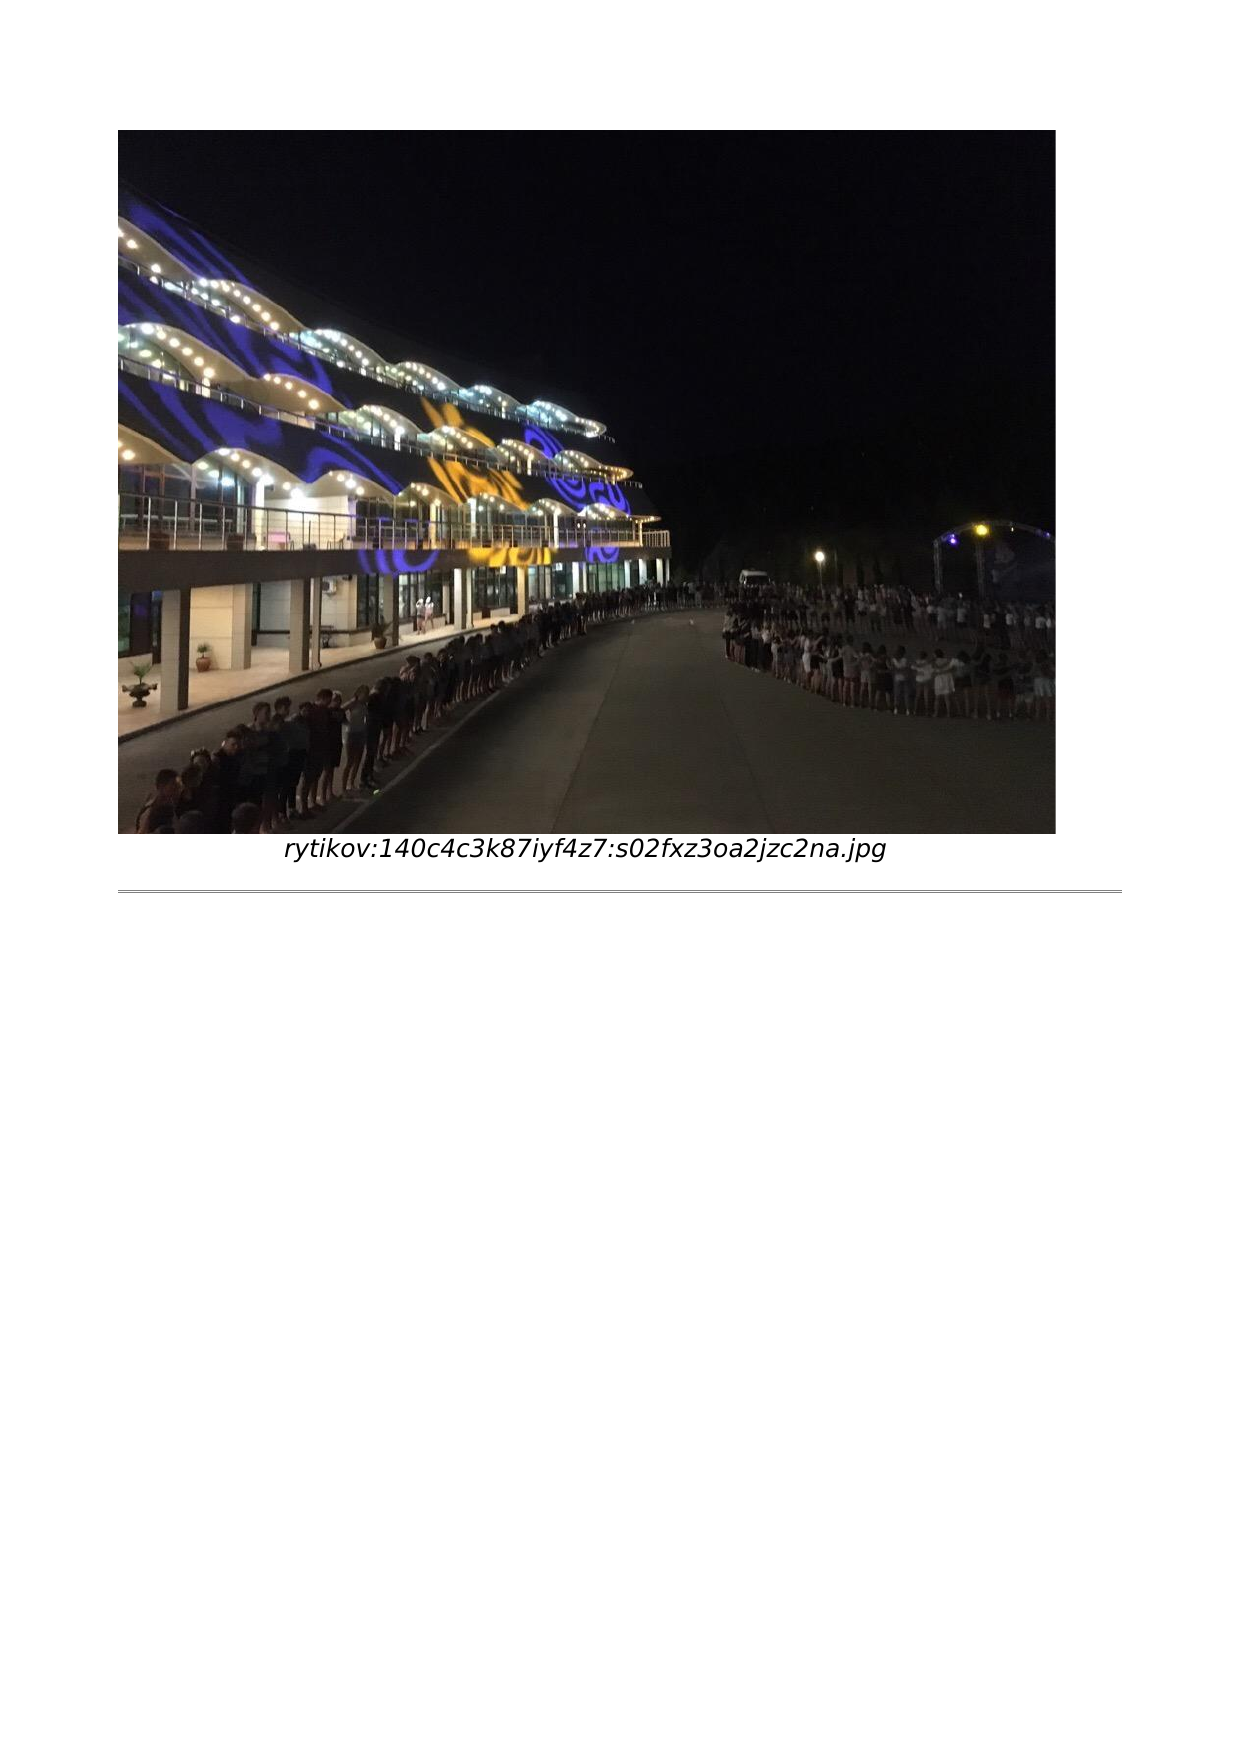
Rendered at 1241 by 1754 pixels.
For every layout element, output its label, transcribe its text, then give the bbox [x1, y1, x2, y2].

text rytikov:140c4c3k87iyf4z7:s02fxz3oa2jzc2na.jpg [118, 834, 1056, 863]
picture [118, 130, 1056, 834]
